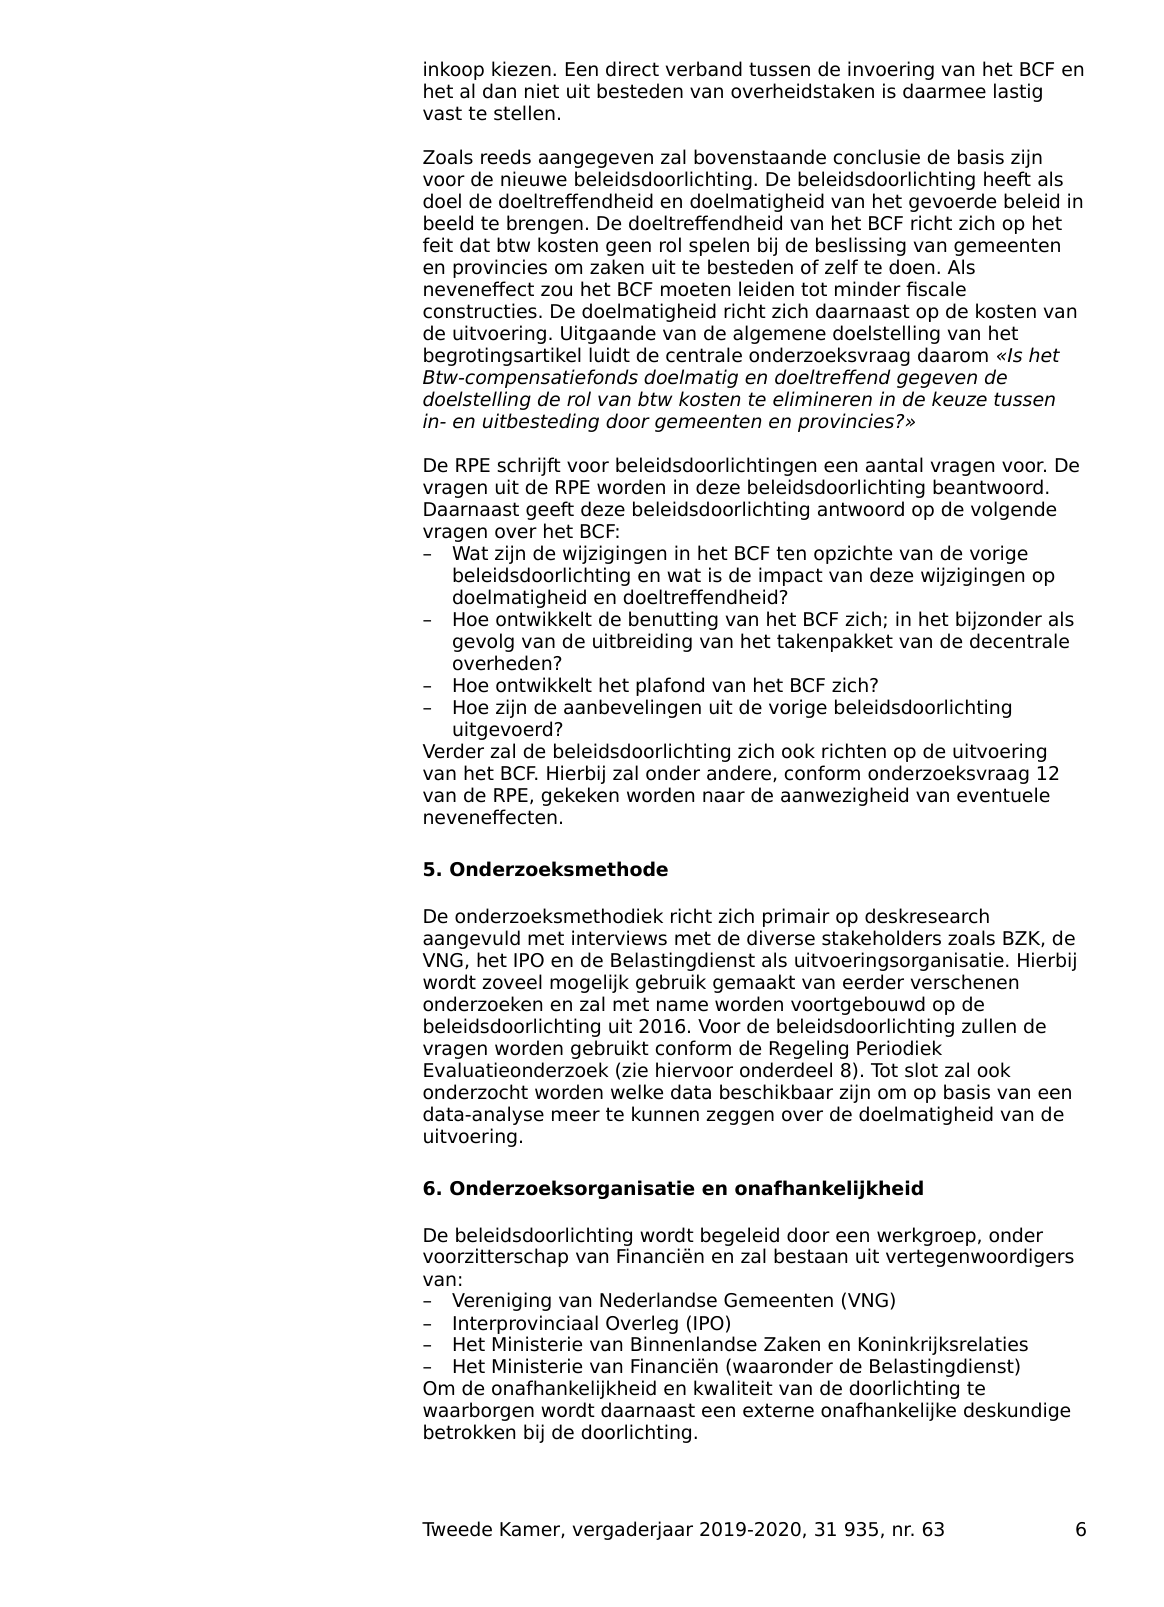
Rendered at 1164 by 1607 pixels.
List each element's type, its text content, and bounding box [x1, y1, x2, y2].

text inkoop kiezen. Een direct verband tussen de invoering van het BCF en het al dan niet uit besteden van overheidstaken is daarmee lastig vast te stellen. [422, 59, 1087, 125]
text De onderzoeksmethodiek richt zich primair op deskresearch aangevuld met interviews met de diverse stakeholders zoals BZK, de VNG, het IPO en de Belastingdienst als uitvoeringsorganisatie. Hierbij wordt zoveel mogelijk gebruik gemaakt van eerder verschenen onderzoeken en zal met name worden voortgebouwd op de beleidsdoorlichting uit 2016. Voor de beleidsdoorlichting zullen de vragen worden gebruikt conform de Regeling Periodiek Evaluatieonderzoek (zie hiervoor onderdeel 8). Tot slot zal ook onderzocht worden welke data beschikbaar zijn om op basis van een data-analyse meer te kunnen zeggen over de doelmatigheid van de uitvoering. [422, 906, 1087, 1147]
text Zoals reeds aangegeven zal bovenstaande conclusie de basis zijn voor de nieuwe beleidsdoorlichting. De beleidsdoorlichting heeft als doel de doeltreffendheid en doelmatigheid van het gevoerde beleid in beeld te brengen. De doeltreffendheid van het BCF richt zich op het feit dat btw kosten geen rol spelen bij de beslissing van gemeenten en provincies om zaken uit te besteden of zelf te doen. Als neveneffect zou het BCF moeten leiden tot minder fiscale constructies. De doelmatigheid richt zich daarnaast op de kosten van de uitvoering. Uitgaande van de algemene doelstelling van het begrotingsartikel luidt de centrale onderzoeksvraag daarom «Is het Btw-compensatiefonds doelmatig en doeltreffend gegeven de doelstelling de rol van btw kosten te elimineren in de keuze tussen in- en uitbesteding door gemeenten en provincies?» [422, 147, 1087, 433]
text – Wat zijn de wijzigingen in het BCF ten opzichte van de vorige beleidsdoorlichting en wat is de impact van deze wijzigingen op doelmatigheid en doeltreffendheid? [422, 543, 1087, 609]
text De beleidsdoorlichting wordt begeleid door een werkgroep, onder voorzitterschap van Financiën en zal bestaan uit vertegenwoordigers van: [422, 1224, 1087, 1290]
subtitle 6. Onderzoeksorganisatie en onafhankelijkheid [422, 1177, 1087, 1199]
subtitle 5. Onderzoeksmethode [422, 859, 1087, 881]
text – Het Ministerie van Binnenlandse Zaken en Koninkrijksrelaties [422, 1334, 1087, 1356]
text – Interprovinciaal Overleg (IPO) [422, 1312, 1087, 1334]
text De RPE schrijft voor beleidsdoorlichtingen een aantal vragen voor. De vragen uit de RPE worden in deze beleidsdoorlichting beantwoord. Daarnaast geeft deze beleidsdoorlichting antwoord op de volgende vragen over het BCF: [422, 455, 1087, 543]
text – Hoe ontwikkelt het plafond van het BCF zich? [422, 675, 1087, 697]
text – Vereniging van Nederlandse Gemeenten (VNG) [422, 1290, 1087, 1312]
text – Hoe zijn de aanbevelingen uit de vorige beleidsdoorlichting uitgevoerd? [422, 697, 1087, 741]
text Verder zal de beleidsdoorlichting zich ook richten op de uitvoering van het BCF. Hierbij zal onder andere, conform onderzoeksvraag 12 van de RPE, gekeken worden naar de aanwezigheid van eventuele neveneffecten. [422, 741, 1087, 829]
text – Hoe ontwikkelt de benutting van het BCF zich; in het bijzonder als gevolg van de uitbreiding van het takenpakket van de decentrale overheden? [422, 609, 1087, 675]
text Om de onafhankelijkheid en kwaliteit van de doorlichting te waarborgen wordt daarnaast een externe onafhankelijke deskundige betrokken bij de doorlichting. [422, 1378, 1087, 1444]
text – Het Ministerie van Financiën (waaronder de Belastingdienst) [422, 1356, 1087, 1378]
